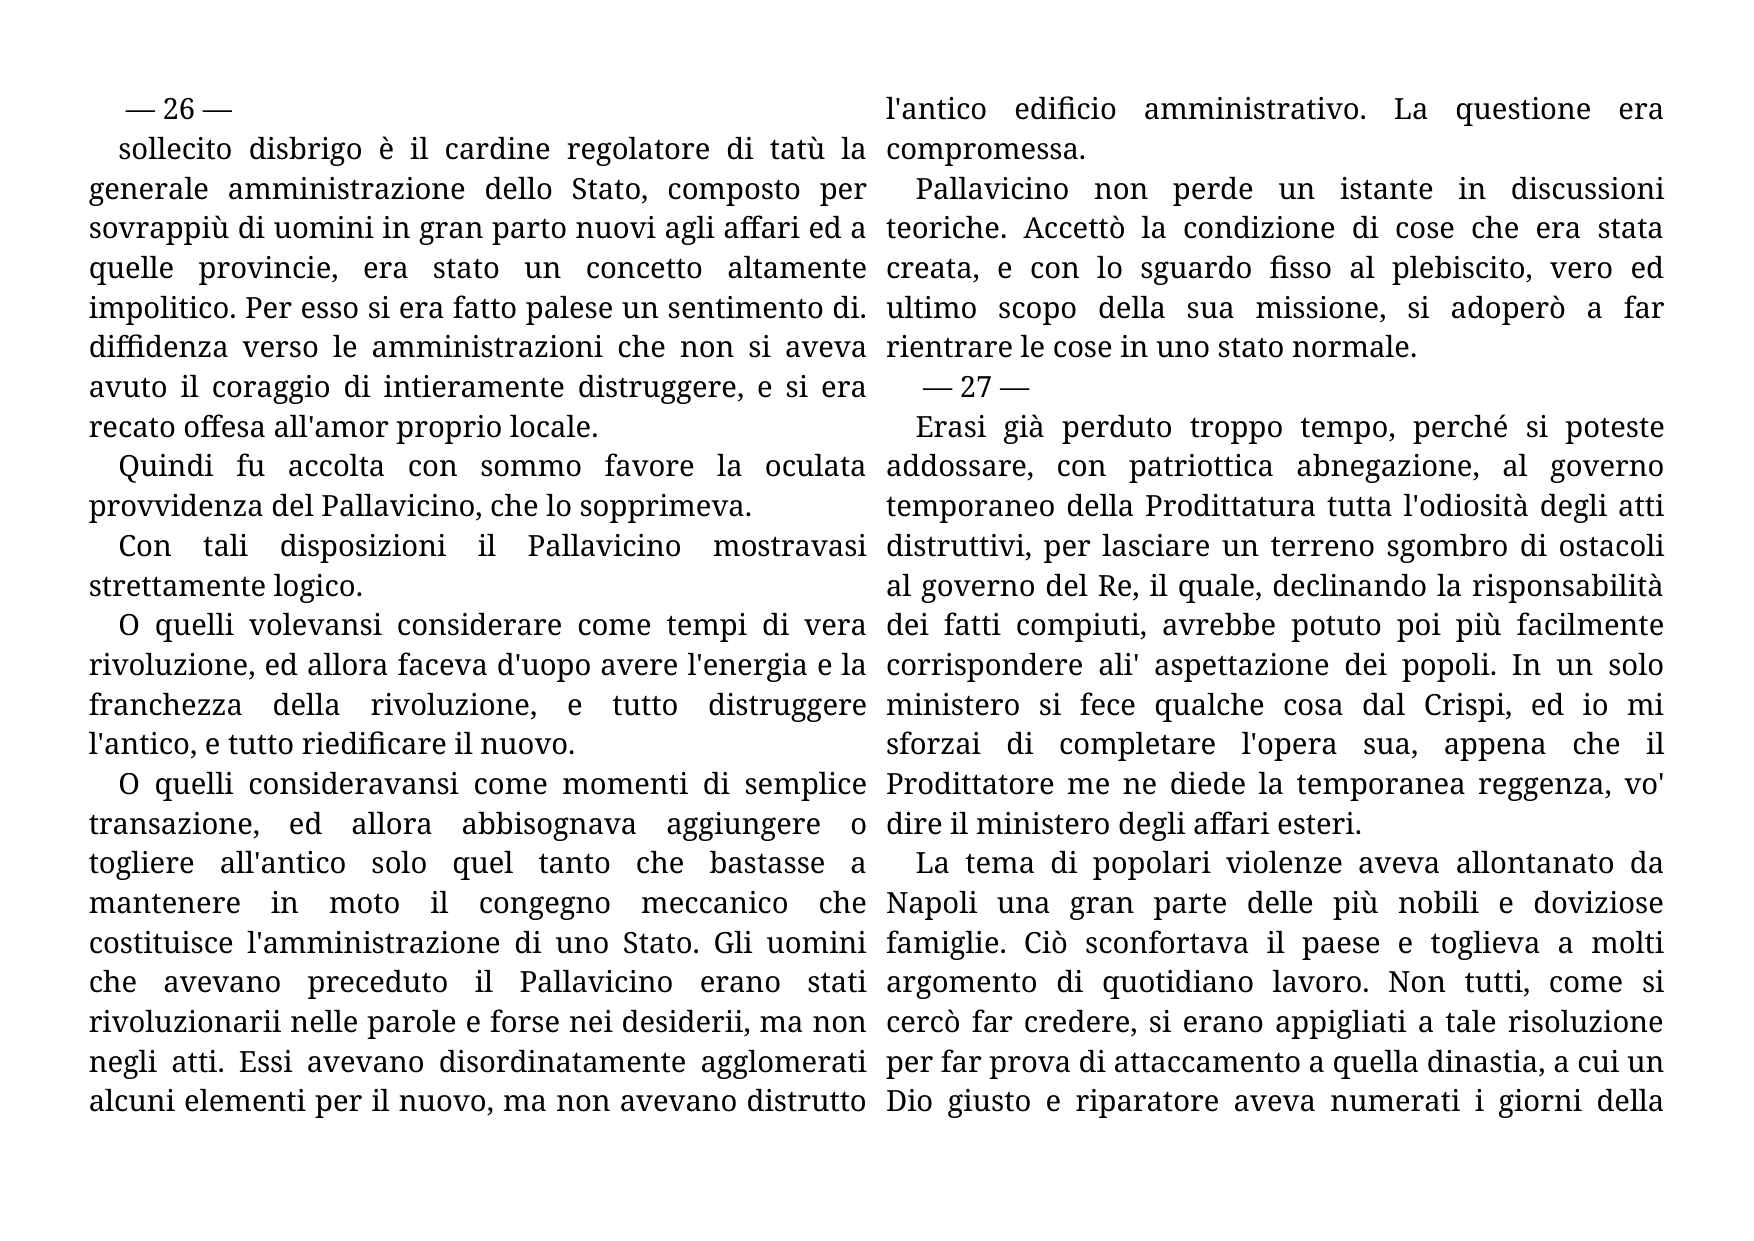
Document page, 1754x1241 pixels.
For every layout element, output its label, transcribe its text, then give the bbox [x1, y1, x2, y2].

text O quelli consideravansi come momenti di semplice transazione, ed allora abbisognava aggiungere o togliere all'antico solo quel tanto che bastasse a mantenere in moto il congegno meccanico che costituisce l'amministrazione di uno Stato. Gli uomini che avevano preceduto il Pallavicino erano stati rivoluzionarii nelle parole e forse nei desiderii, ma non negli atti. Essi avevano disordinatamente agglomerati alcuni elementi per il nuovo, ma non avevano distrutto [88, 763, 868, 1120]
text Pallavicino non perde un istante in discussioni teoriche. Accettò la condizione di cose che era stata creata, e con lo sguardo fisso al plebiscito, vero ed ultimo scopo della sua missione, si adoperò a far rientrare le cose in uno stato normale. [886, 168, 1665, 366]
text — 26 — [88, 88, 868, 128]
text — 27 — [886, 366, 1665, 406]
text sollecito disbrigo è il cardine regolatore di tatù la generale amministrazione dello Stato, composto per sovrappiù di uomini in gran parto nuovi agli affari ed a quelle provincie, era stato un concetto altamente impolitico. Per esso si era fatto palese un sentimento di. diffidenza verso le amministrazioni che non si aveva avuto il coraggio di intieramente distruggere, e si era recato offesa all'amor proprio locale. [88, 128, 868, 446]
text l'antico edificio amministrativo. La questione era compromessa. [886, 88, 1665, 168]
text Quindi fu accolta con sommo favore la oculata provvidenza del Pallavicino, che lo sopprimeva. [88, 446, 868, 525]
text Erasi già perduto troppo tempo, perché si poteste addossare, con patriottica abnegazione, al governo temporaneo della Prodittatura tutta l'odiosità degli atti distruttivi, per lasciare un terreno sgombro di ostacoli al governo del Re, il quale, declinando la risponsabilità dei fatti compiuti, avrebbe potuto poi più facilmente corrispondere ali' aspettazione dei popoli. In un solo ministero si fece qualche cosa dal Crispi, ed io mi sforzai di completare l'opera sua, appena che il Prodittatore me ne diede la temporanea reggenza, vo' dire il ministero degli affari esteri. [886, 406, 1665, 843]
text Con tali disposizioni il Pallavicino mostravasi strettamente logico. [88, 525, 868, 604]
text O quelli volevansi considerare come tempi di vera rivoluzione, ed allora faceva d'uopo avere l'energia e la franchezza della rivoluzione, e tutto distruggere l'antico, e tutto riedificare il nuovo. [88, 604, 868, 763]
text La tema di popolari violenze aveva allontanato da Napoli una gran parte delle più nobili e doviziose famiglie. Ciò sconfortava il paese e toglieva a molti argomento di quotidiano lavoro. Non tutti, come si cercò far credere, si erano appigliati a tale risoluzione per far prova di attaccamento a quella dinastia, a cui un Dio giusto e riparatore aveva numerati i giorni della [886, 843, 1665, 1120]
